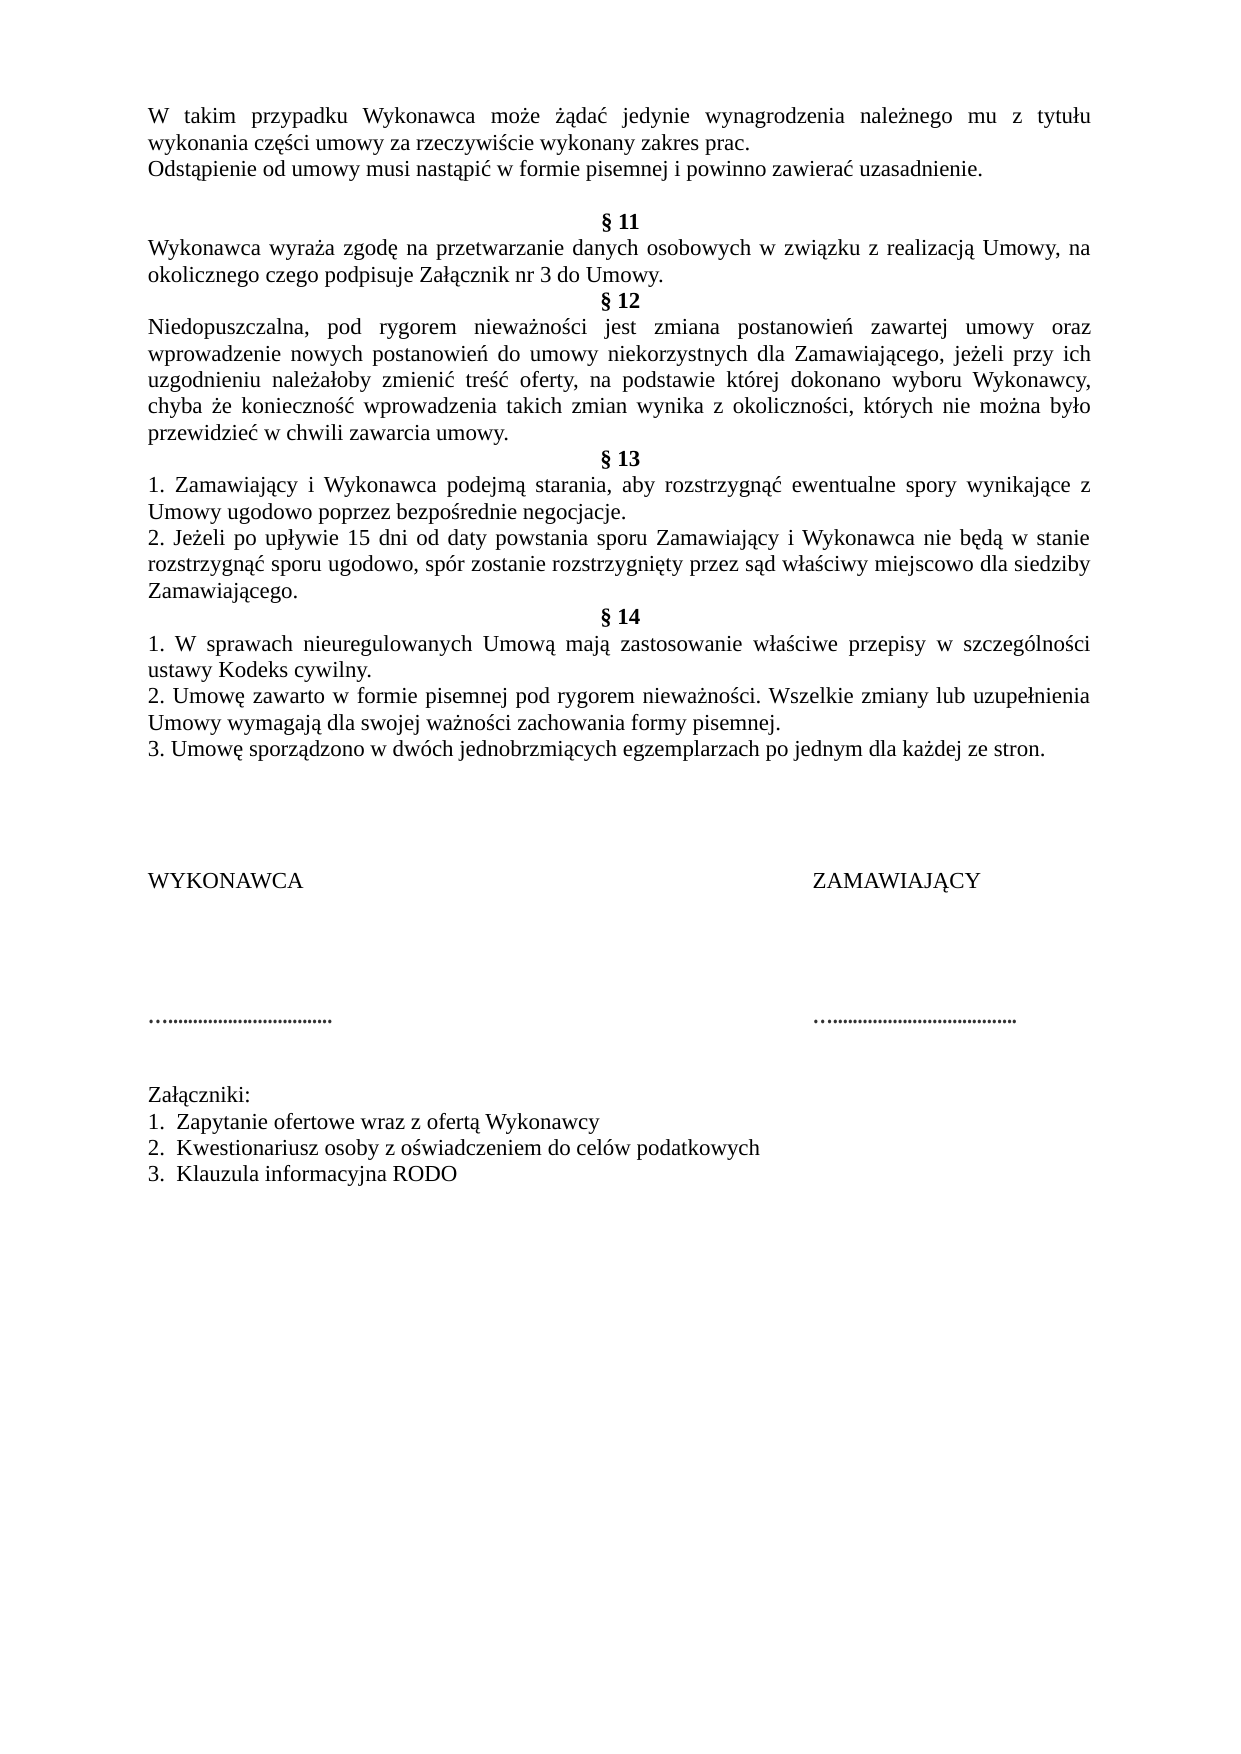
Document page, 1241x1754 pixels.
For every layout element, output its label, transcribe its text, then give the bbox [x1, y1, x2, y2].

text § 11 [148, 208, 1092, 234]
text WYKONAWCA ZAMAWIAJĄCY [148, 867, 1092, 893]
text W takim przypadku Wykonawca może żądać jedynie wynagrodzenia należnego mu z tytułu wykonania części umowy za rzeczywiście wykonany zakres prac. [148, 102, 1092, 155]
text 1. Zamawiający i Wykonawca podejmą starania, aby rozstrzygnąć ewentualne spory wynikające z Umowy ugodowo poprzez bezpośrednie negocjacje. [148, 471, 1092, 524]
text 1. W sprawach nieuregulowanych Umową mają zastosowanie właściwe przepisy w szczególności ustawy Kodeks cywilny. [148, 629, 1092, 682]
text Niedopuszczalna, pod rygorem nieważności jest zmiana postanowień zawartej umowy oraz wprowadzenie nowych postanowień do umowy niekorzystnych dla Zamawiającego, jeżeli przy ich uzgodnieniu należałoby zmienić treść oferty, na podstawie której dokonano wyboru Wykonawcy, chyba że konieczność wprowadzenia takich zmian wynika z okoliczności, których nie można było przewidzieć w chwili zawarcia umowy. [148, 313, 1092, 445]
text 3. Umowę sporządzono w dwóch jednobrzmiących egzemplarzach po jednym dla każdej ze stron. [148, 735, 1092, 761]
text Załączniki: [148, 1081, 1092, 1108]
text 2. Kwestionariusz osoby z oświadczeniem do celów podatkowych [148, 1134, 1092, 1160]
text 2. Jeżeli po upływie 15 dni od daty powstania sporu Zamawiający i Wykonawca nie będą w stanie rozstrzygnąć sporu ugodowo, spór zostanie rozstrzygnięty przez sąd właściwy miejscowo dla siedziby Zamawiającego. [148, 524, 1092, 603]
text 2. Umowę zawarto w formie pisemnej pod rygorem nieważności. Wszelkie zmiany lub uzupełnienia Umowy wymagają dla swojej ważności zachowania formy pisemnej. [148, 682, 1092, 735]
text 1. Zapytanie ofertowe wraz z ofertą Wykonawcy [148, 1108, 1092, 1134]
text § 12 [148, 287, 1092, 313]
text …................................. …..................................... [148, 1002, 1104, 1029]
text Odstąpienie od umowy musi nastąpić w formie pisemnej i powinno zawierać uzasadnienie. [148, 155, 1092, 182]
text Wykonawca wyraża zgodę na przetwarzanie danych osobowych w związku z realizacją Umowy, na okolicznego czego podpisuje Załącznik nr 3 do Umowy. [148, 234, 1092, 287]
text 3. Klauzula informacyjna RODO [148, 1160, 1092, 1187]
text § 13 [148, 445, 1092, 471]
text § 14 [148, 603, 1092, 629]
